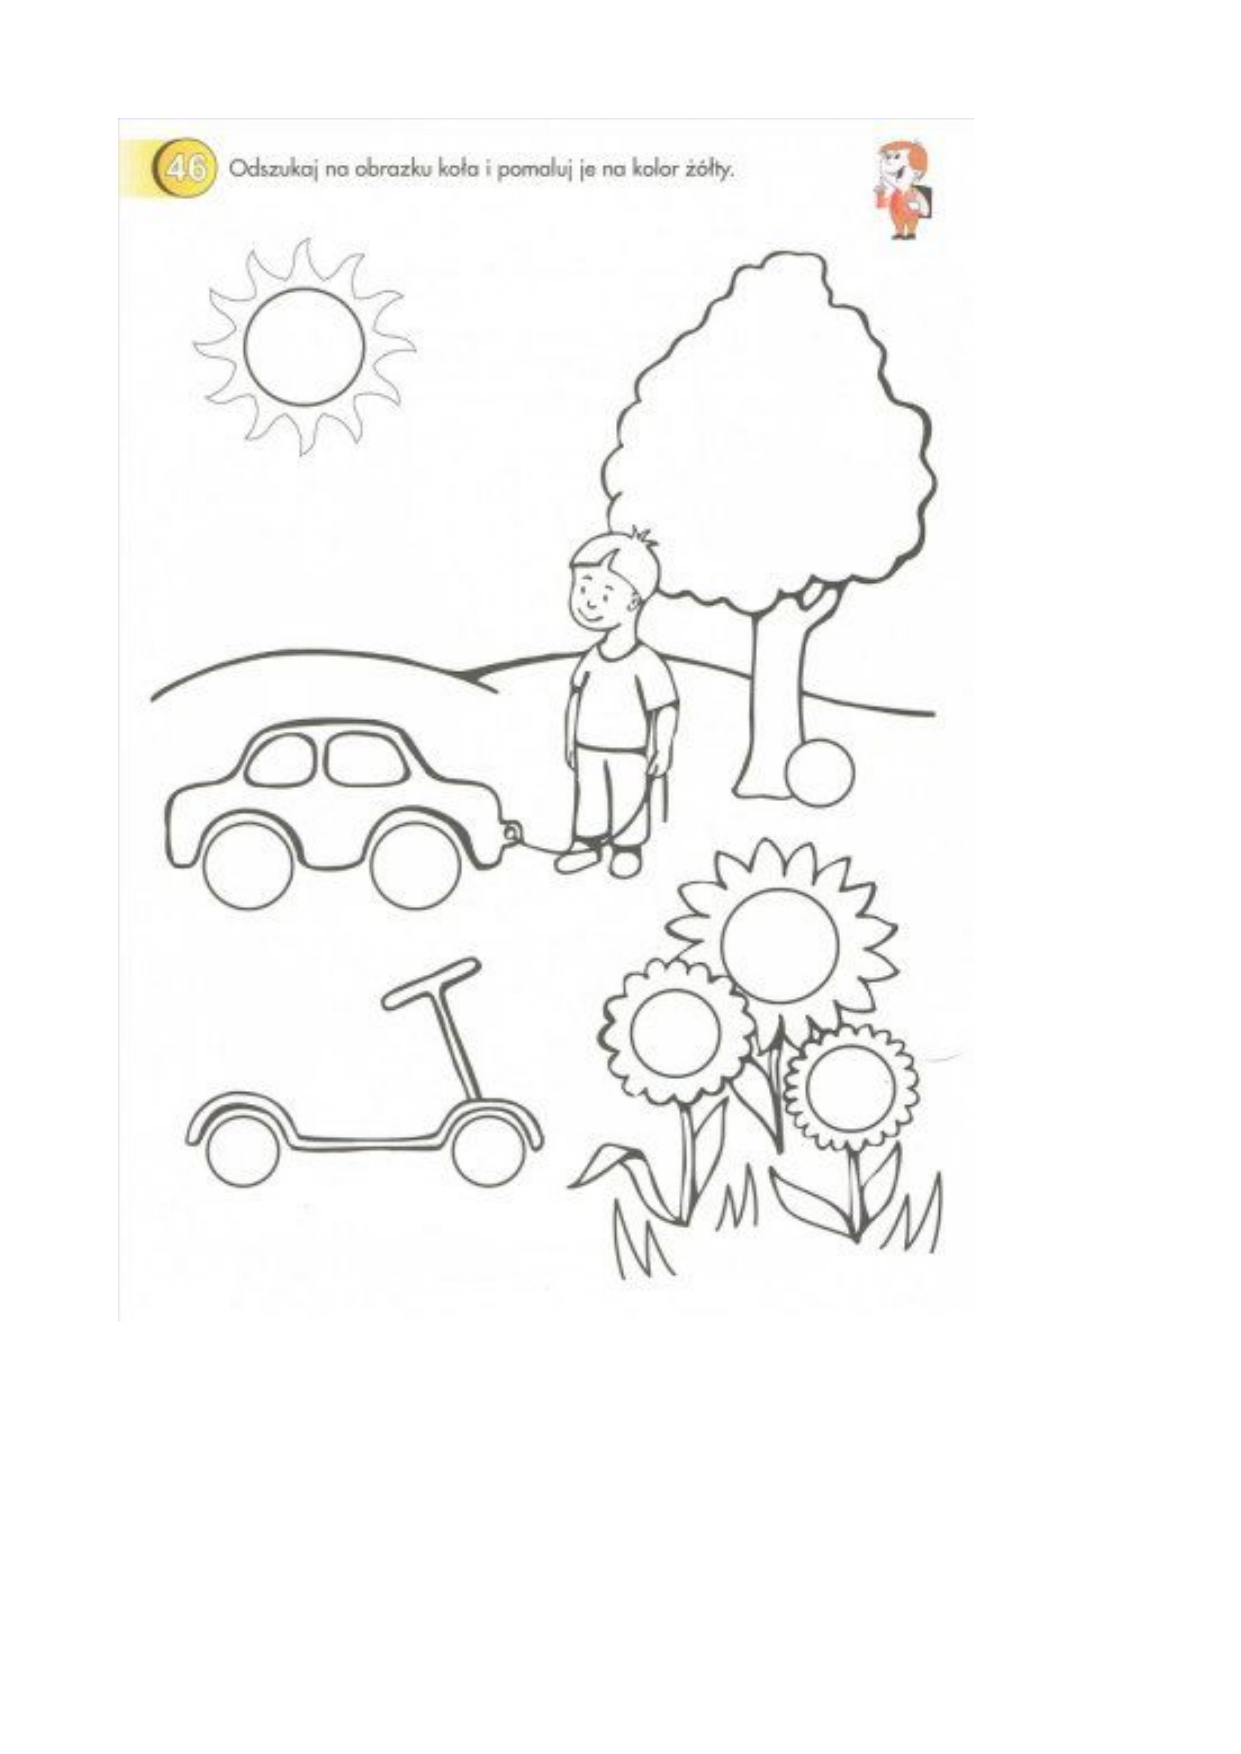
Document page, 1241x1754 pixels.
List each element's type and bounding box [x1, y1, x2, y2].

picture [118, 118, 975, 1322]
